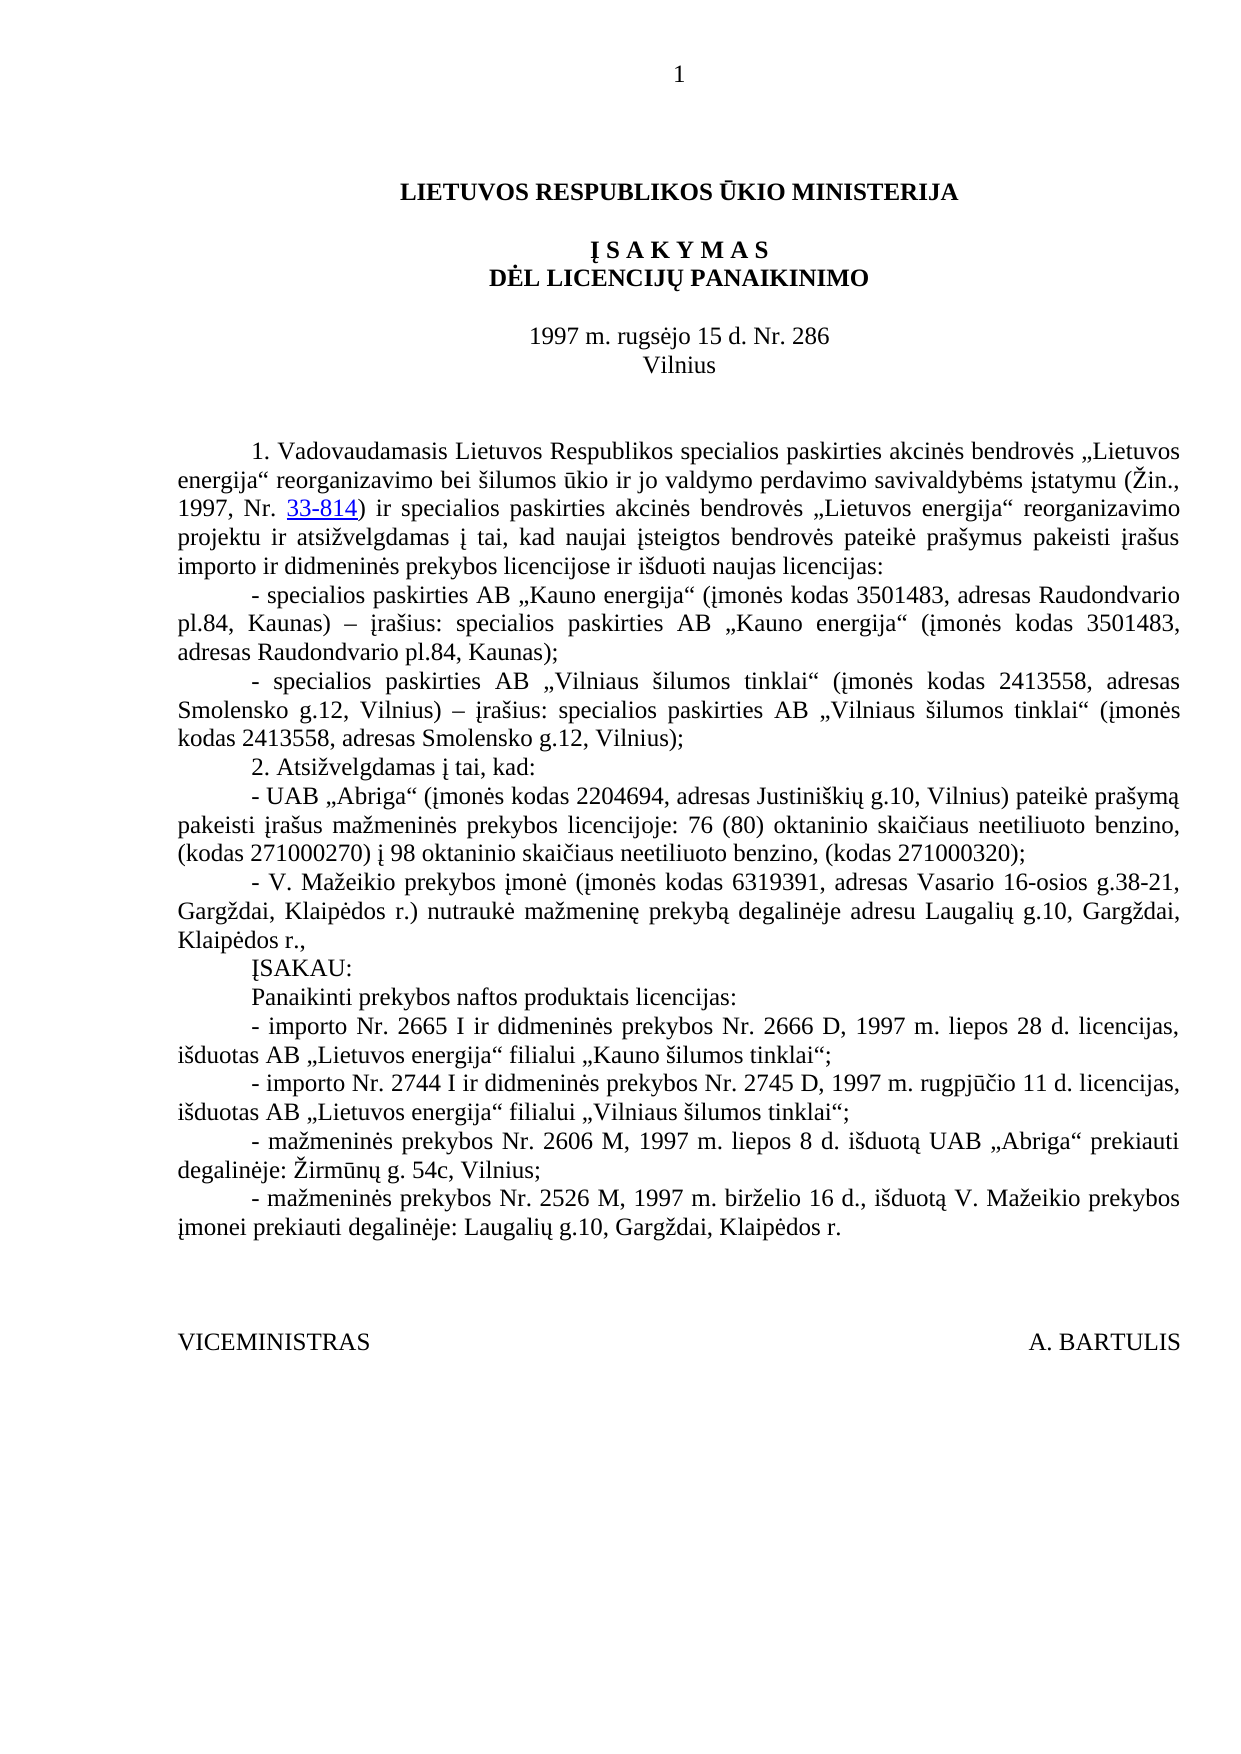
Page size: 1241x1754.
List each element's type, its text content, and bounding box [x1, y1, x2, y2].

text - V. Mažeikio prekybos įmonė (įmonės kodas 6319391, adresas Vasario 16-osios g.38-21, Gargždai, Klaipėdos r.) nutraukė mažmeninę prekybą degalinėje adresu Laugalių g.10, Gargždai, Klaipėdos r., [177, 867, 1181, 953]
text - UAB „Abriga“ (įmonės kodas 2204694, adresas Justiniškių g.10, Vilnius) pateikė prašymą pakeisti įrašus mažmeninės prekybos licencijoje: 76 (80) oktaninio skaičiaus neetiliuoto benzino, (kodas 271000270) į 98 oktaninio skaičiaus neetiliuoto benzino, (kodas 271000320); [177, 781, 1181, 867]
text Vilnius [177, 350, 1181, 378]
text Į S A K Y M A S [177, 235, 1181, 263]
text VICEMINISTRAS A. BARTULIS [177, 1327, 1181, 1356]
text DĖL LICENCIJŲ PANAIKINIMO [177, 263, 1181, 292]
text - importo Nr. 2744 I ir didmeninės prekybos Nr. 2745 D, 1997 m. rugpjūčio 11 d. licencijas, išduotas AB „Lietuvos energija“ filialui „Vilniaus šilumos tinklai“; [177, 1068, 1181, 1126]
text - specialios paskirties AB „Vilniaus šilumos tinklai“ (įmonės kodas 2413558, adresas Smolensko g.12, Vilnius) – įrašius: specialios paskirties AB „Vilniaus šilumos tinklai“ (įmonės kodas 2413558, adresas Smolensko g.12, Vilnius); [177, 666, 1181, 752]
text 1997 m. rugsėjo 15 d. Nr. 286 [177, 321, 1181, 350]
text 2. Atsižvelgdamas į tai, kad: [177, 752, 1181, 781]
text LIETUVOS RESPUBLIKOS ŪKIO MINISTERIJA [177, 177, 1181, 206]
text 1. Vadovaudamasis Lietuvos Respublikos specialios paskirties akcinės bendrovės „Lietuvos energija“ reorganizavimo bei šilumos ūkio ir jo valdymo perdavimo savivaldybėms įstatymu (Žin., 1997, Nr. 33-814) ir specialios paskirties akcinės bendrovės „Lietuvos energija“ reorganizavimo projektu ir atsižvelgdamas į tai, kad naujai įsteigtos bendrovės pateikė prašymus pakeisti įrašus importo ir didmeninės prekybos licencijose ir išduoti naujas licencijas: [177, 436, 1181, 580]
text - mažmeninės prekybos Nr. 2526 M, 1997 m. birželio 16 d., išduotą V. Mažeikio prekybos įmonei prekiauti degalinėje: Laugalių g.10, Gargždai, Klaipėdos r. [177, 1183, 1181, 1241]
text - mažmeninės prekybos Nr. 2606 M, 1997 m. liepos 8 d. išduotą UAB „Abriga“ prekiauti degalinėje: Žirmūnų g. 54c, Vilnius; [177, 1126, 1181, 1183]
text - importo Nr. 2665 I ir didmeninės prekybos Nr. 2666 D, 1997 m. liepos 28 d. licencijas, išduotas AB „Lietuvos energija“ filialui „Kauno šilumos tinklai“; [177, 1011, 1181, 1068]
text - specialios paskirties AB „Kauno energija“ (įmonės kodas 3501483, adresas Raudondvario pl.84, Kaunas) – įrašius: specialios paskirties AB „Kauno energija“ (įmonės kodas 3501483, adresas Raudondvario pl.84, Kaunas); [177, 580, 1181, 666]
text ĮSAKAU: [177, 953, 1181, 982]
text Panaikinti prekybos naftos produktais licencijas: [177, 982, 1181, 1011]
